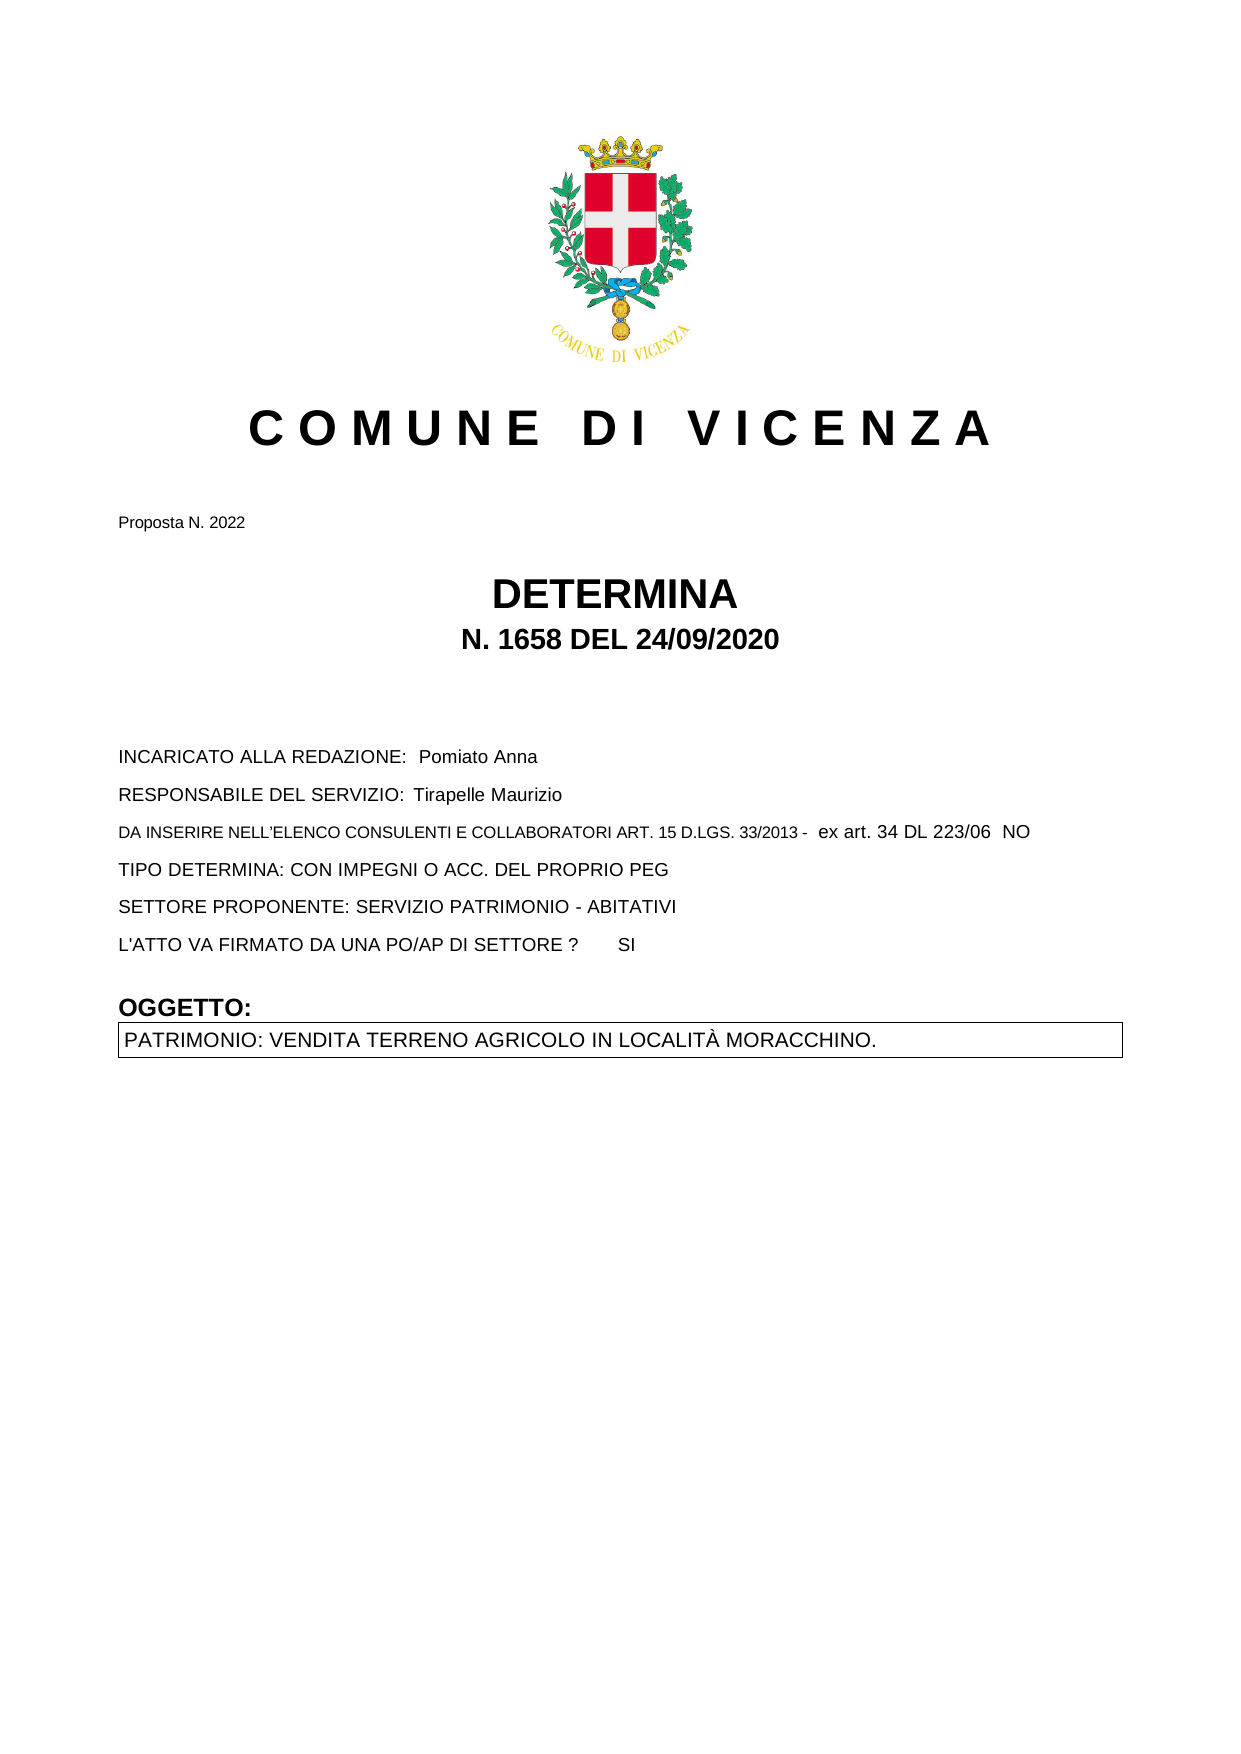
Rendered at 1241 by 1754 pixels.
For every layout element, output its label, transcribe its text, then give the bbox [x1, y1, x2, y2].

text TIPO DETERMINA: CON IMPEGNI O ACC. DEL PROPRIO PEG [118, 843, 1122, 880]
text OGGETTO: [118, 993, 1122, 1022]
text Proposta N. 2022 [118, 495, 1122, 532]
text L'ATTO VA FIRMATO DA UNA PO/AP DI SETTORE ? SI [118, 918, 1122, 955]
text N. 1658 DEL 24/09/2020 [118, 618, 1122, 655]
text C O M U N E D I V I C E N Z A [118, 399, 1122, 456]
text DETERMINA [118, 570, 1122, 618]
text DA INSERIRE NELL’ELENCO CONSULENTI E COLLABORATORI ART. 15 D.LGS. 33/2013 - ex art. 34 DL 223/06 NO [118, 805, 1122, 843]
text RESPONSABILE DEL SERVIZIO: Tirapelle Maurizio [118, 768, 1122, 805]
text INCARICATO ALLA REDAZIONE: Pomiato Anna [118, 730, 1122, 768]
picture [547, 136, 693, 362]
table_header [118, 456, 1122, 495]
table_header PATRIMONIO: VENDITA TERRENO AGRICOLO IN LOCALITÀ MORACCHINO. [119, 1023, 1122, 1057]
text SETTORE PROPONENTE: SERVIZIO PATRIMONIO - ABITATIVI [118, 880, 1122, 918]
